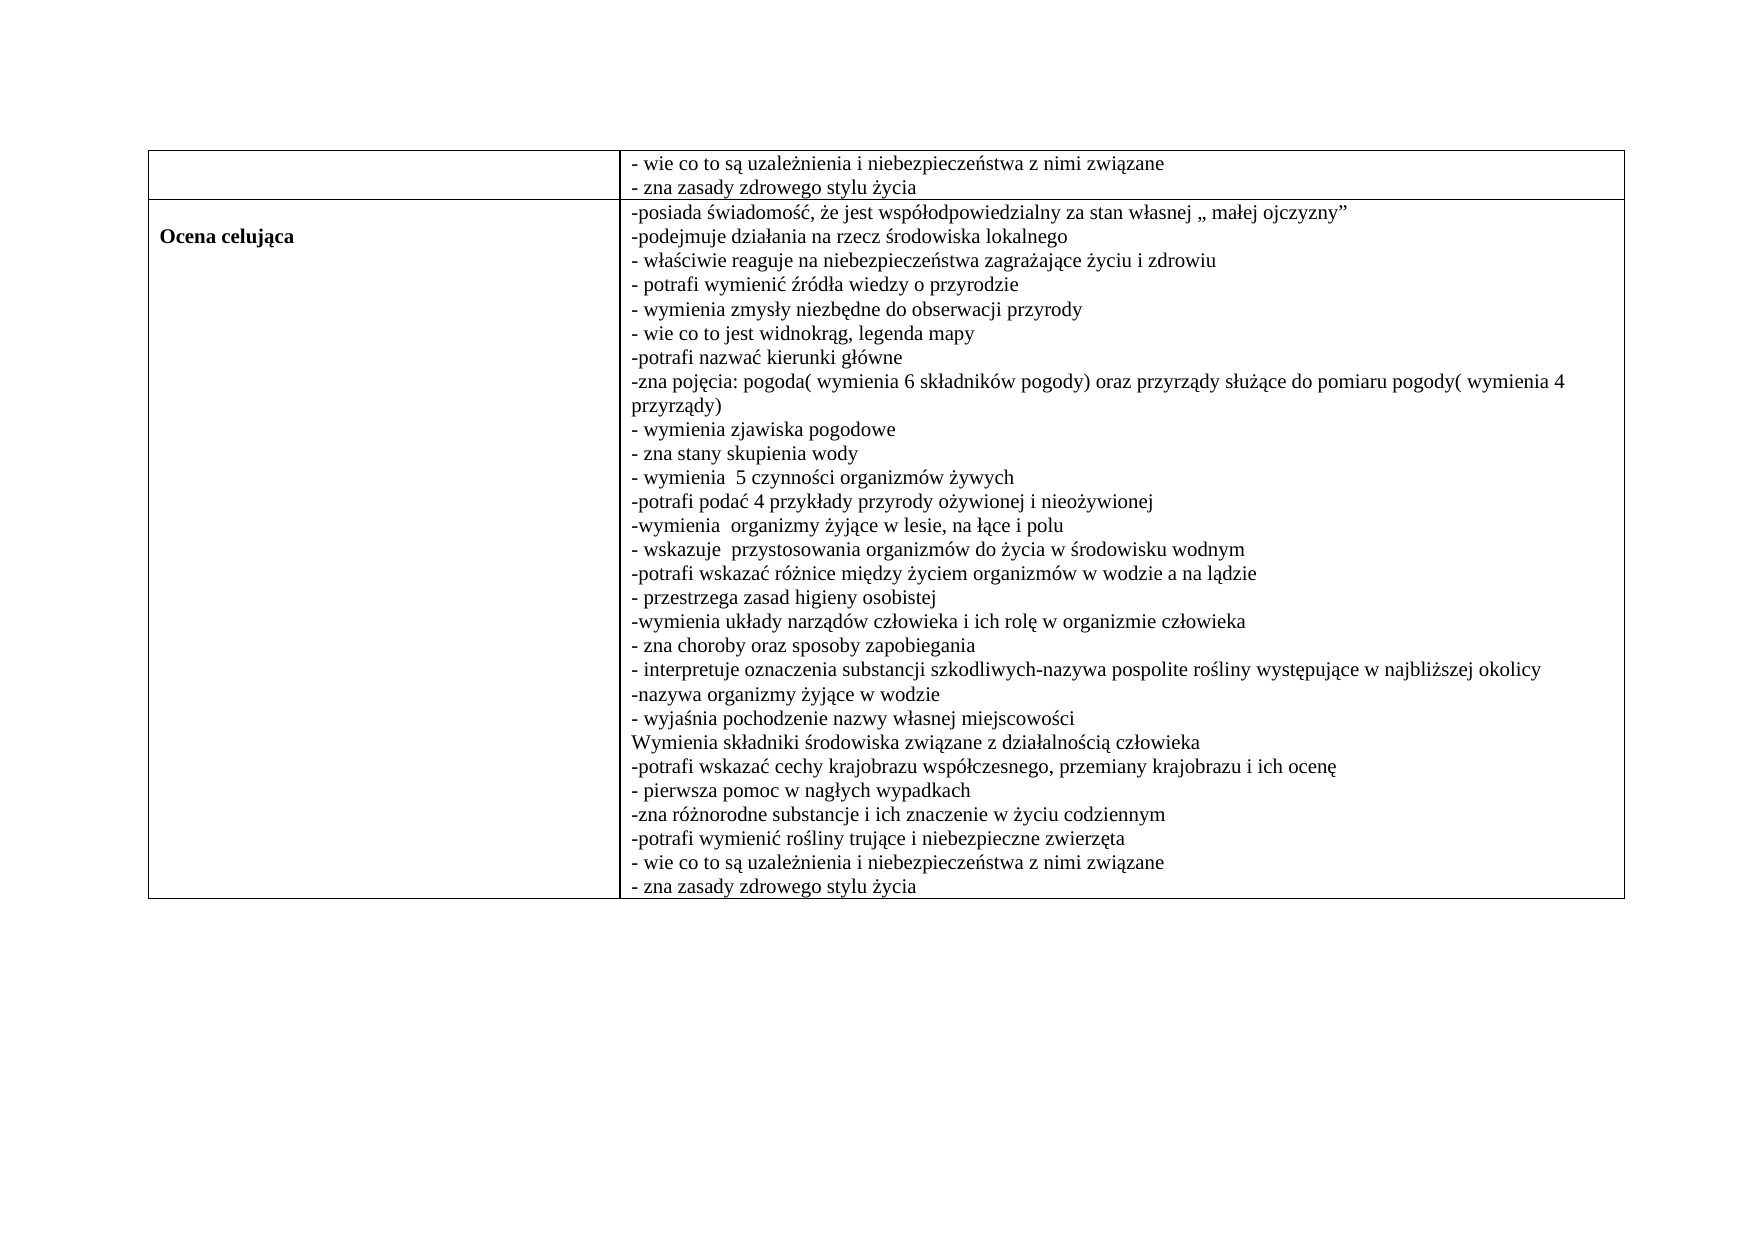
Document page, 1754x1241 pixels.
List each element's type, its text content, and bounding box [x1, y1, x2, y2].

table_cell - wie co to są uzależnienia i niebezpieczeństwa z nimi związane - zna zasady zdrowego stylu życia [621, 151, 1624, 199]
table_cell Ocena celująca [149, 200, 619, 898]
table_cell -posiada świadomość, że jest współodpowiedzialny za stan własnej „ małej ojczyzny” -podejmuje działania na rzecz środowiska lokalnego - właściwie reaguje na niebezpieczeństwa zagrażające życiu i zdrowiu - potrafi wymienić źródła wiedzy o przyrodzie - wymienia zmysły niezbędne do obserwacji przyrody - wie co to jest widnokrąg, legenda mapy -potrafi nazwać kierunki główne -zna pojęcia: pogoda( wymienia 6 składników pogody) oraz przyrządy służące do pomiaru pogody( wymienia 4 przyrządy) - wymienia zjawiska pogodowe - zna stany skupienia wody - wymienia 5 czynności organizmów żywych -potrafi podać 4 przykłady przyrody ożywionej i nieożywionej -wymienia organizmy żyjące w lesie, na łące i polu - wskazuje przystosowania organizmów do życia w środowisku wodnym -potrafi wskazać różnice między życiem organizmów w wodzie a na lądzie - przestrzega zasad higieny osobistej -wymienia układy narządów człowieka i ich rolę w organizmie człowieka - zna choroby oraz sposoby zapobiegania - interpretuje oznaczenia substancji szkodliwych-nazywa pospolite rośliny występujące w najbliższej okolicy -nazywa organizmy żyjące w wodzie - wyjaśnia pochodzenie nazwy własnej miejscowości Wymienia składniki środowiska związane z działalnością człowieka -potrafi wskazać cechy krajobrazu współczesnego, przemiany krajobrazu i ich ocenę - pierwsza pomoc w nagłych wypadkach -zna różnorodne substancje i ich znaczenie w życiu codziennym -potrafi wymienić rośliny trujące i niebezpieczne zwierzęta - wie co to są uzależnienia i niebezpieczeństwa z nimi związane - zna zasady zdrowego stylu życia [621, 200, 1624, 898]
table_cell [149, 151, 619, 199]
